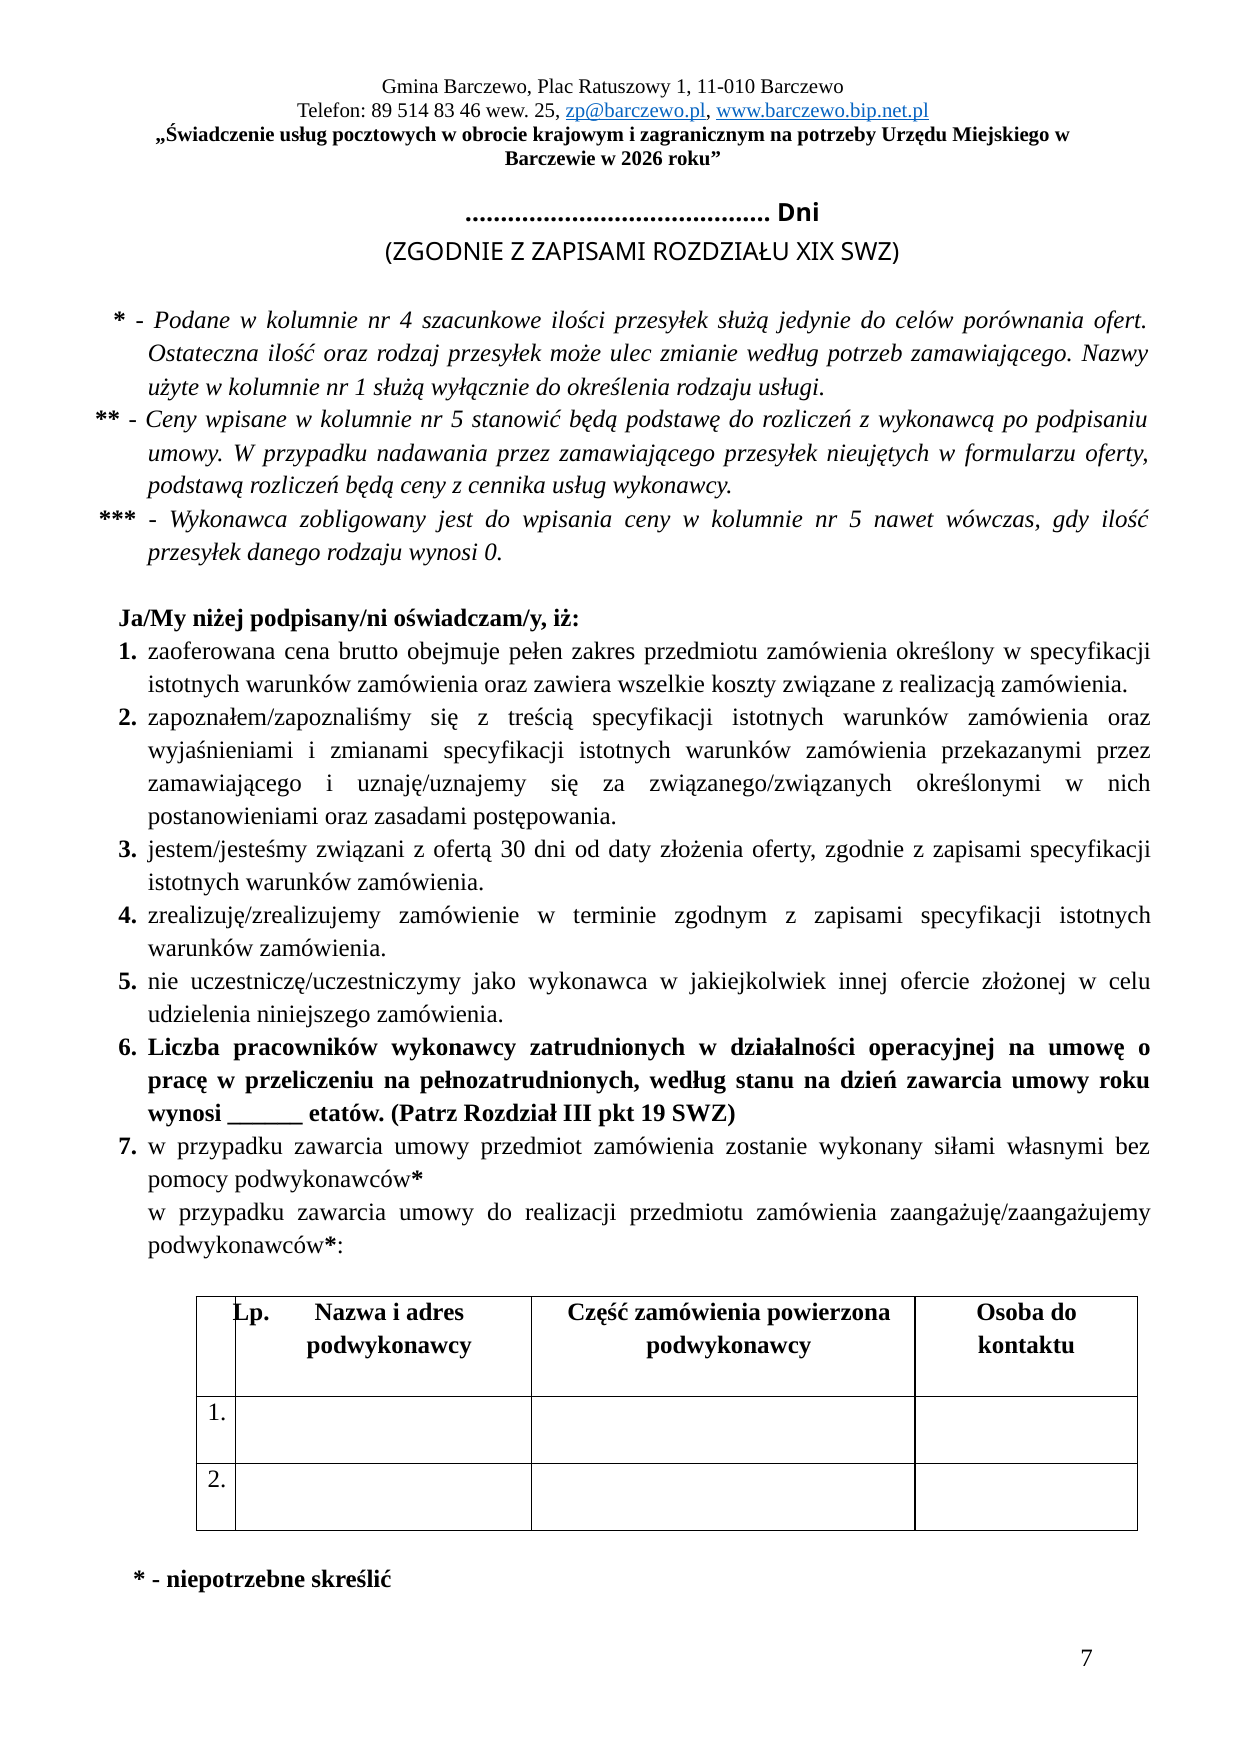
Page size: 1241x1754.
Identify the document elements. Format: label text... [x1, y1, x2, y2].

table_cell [532, 1464, 914, 1530]
text * - niepotrzebne skreślić [133, 1564, 1152, 1593]
table_cell [236, 1397, 531, 1463]
list zapoznałem/zapoznaliśmy się z treścią specyfikacji istotnych warunków zamówienia oraz wyjaśnieniami i zmianami specyfikacji istotnych warunków zamówienia przekazanymi przez zamawiającego i uznaję/uznajemy się za związanego/związanych określonymi w nich postanowieniami oraz zasadami postępowania. [118, 702, 1152, 829]
table_header Nazwa i adres podwykonawcy [236, 1297, 531, 1396]
list ……………………………………. Dni [192, 194, 1092, 228]
list nie uczestniczę/uczestniczymy jako wykonawca w jakiejkolwiek innej ofercie złożonej w celu udzielenia niniejszego zamówienia. [118, 966, 1152, 1028]
text * - Podane w kolumnie nr 4 szacunkowe ilości przesyłek służą jedynie do celów porównania ofert. Ostateczna ilość oraz rodzaj przesyłek może ulec zmianie według potrzeb zamawiającego. Nazwy użyte w kolumnie nr 1 służą wyłącznie do określenia rodzaju usługi. [103, 306, 1152, 400]
list (ZGODNIE Z ZAPISAMI ROZDZIAŁU XIX SWZ) [192, 233, 1092, 267]
table_cell [916, 1397, 1137, 1463]
table_cell [532, 1397, 914, 1463]
table_cell 1. [197, 1397, 235, 1463]
table_header Lp. [197, 1297, 235, 1396]
text w przypadku zawarcia umowy do realizacji przedmiotu zamówienia zaangażuję/zaangażujemy podwykonawców*: [148, 1197, 1152, 1259]
list zrealizuję/zrealizujemy zamówienie w terminie zgodnym z zapisami specyfikacji istotnych warunków zamówienia. [118, 900, 1152, 962]
table_cell [236, 1464, 531, 1530]
text *** - Wykonawca zobligowany jest do wpisania ceny w kolumnie nr 5 nawet wówczas, gdy ilość przesyłek danego rodzaju wynosi 0. [88, 504, 1152, 565]
list w przypadku zawarcia umowy przedmiot zamówienia zostanie wykonany siłami własnymi bez pomocy podwykonawców* [118, 1131, 1152, 1193]
list zaoferowana cena brutto obejmuje pełen zakres przedmiotu zamówienia określony w specyfikacji istotnych warunków zamówienia oraz zawiera wszelkie koszty związane z realizacją zamówienia. [118, 636, 1152, 697]
list Liczba pracowników wykonawcy zatrudnionych w działalności operacyjnej na umowę o pracę w przeliczeniu na pełnozatrudnionych, według stanu na dzień zawarcia umowy roku wynosi ______ etatów. (Patrz Rozdział III pkt 19 SWZ) [118, 1032, 1152, 1127]
table_header Część zamówienia powierzona podwykonawcy [532, 1297, 914, 1396]
text Ja/My niżej podpisany/ni oświadczam/y, iż: [118, 603, 1152, 631]
list jestem/jesteśmy związani z ofertą 30 dni od daty złożenia oferty, zgodnie z zapisami specyfikacji istotnych warunków zamówienia. [118, 834, 1152, 896]
table_cell [916, 1464, 1137, 1530]
text ** - Ceny wpisane w kolumnie nr 5 stanowić będą podstawę do rozliczeń z wykonawcą po podpisaniu umowy. W przypadku nadawania przez zamawiającego przesyłek nieujętych w formularzu oferty, podstawą rozliczeń będą ceny z cennika usług wykonawcy. [88, 404, 1152, 499]
table_header Osoba do kontaktu [916, 1297, 1137, 1396]
table_cell 2. [197, 1464, 235, 1530]
